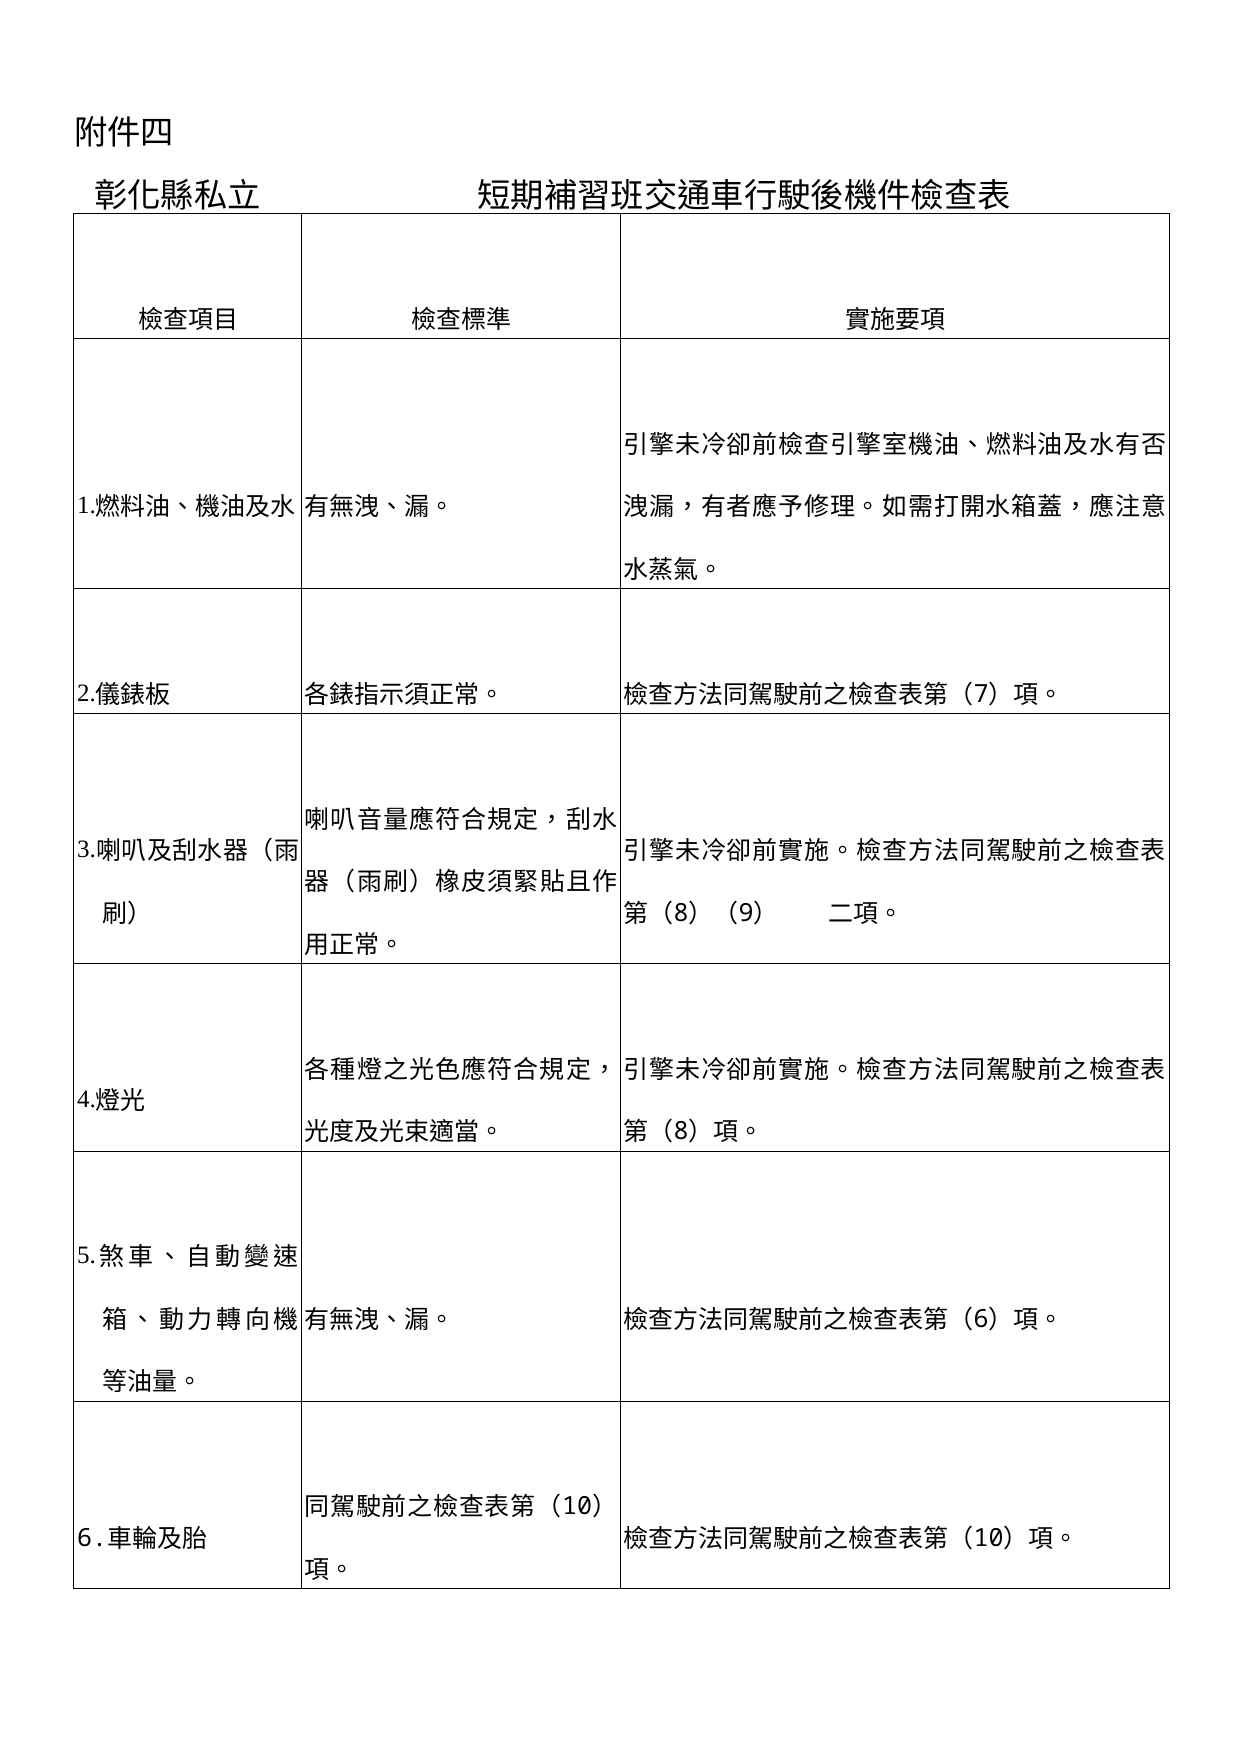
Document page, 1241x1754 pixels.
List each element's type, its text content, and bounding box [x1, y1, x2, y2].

table_cell 4.燈光 [74, 964, 301, 1151]
table_cell 6.車輪及胎 [74, 1402, 301, 1588]
table_cell 2.儀錶板 [74, 589, 301, 713]
table_cell 檢查方法同駕駛前之檢查表第（7）項。 [621, 589, 1169, 713]
table_cell 有無洩、漏。 [302, 339, 620, 588]
table_cell 有無洩、漏。 [302, 1152, 620, 1401]
table_header 檢查標準 [302, 214, 620, 338]
table_cell 引擎未冷卻前檢查引擎室機油、燃料油及水有否洩漏，有者應予修理。如需打開水箱蓋，應注意水蒸氣。 [621, 339, 1169, 588]
table_cell 引擎未冷卻前實施。檢查方法同駕駛前之檢查表第（8）（9） 二項。 [621, 714, 1169, 963]
text 彰化縣私立 短期補習班交通車行駛後機件檢查表 [14, 151, 1167, 213]
table_header 實施要項 [621, 214, 1169, 338]
table_cell 引擎未冷卻前實施。檢查方法同駕駛前之檢查表第（8）項。 [621, 964, 1169, 1151]
table_header 檢查項目 [74, 214, 301, 338]
table_cell 檢查方法同駕駛前之檢查表第（6）項。 [621, 1152, 1169, 1401]
table_cell 檢查方法同駕駛前之檢查表第（10）項。 [621, 1402, 1169, 1588]
table_cell 各錶指示須正常。 [302, 589, 620, 713]
text 附件四 [74, 88, 1167, 151]
table_cell 5.煞車、自動變速箱、動力轉向機等油量。 [74, 1152, 301, 1401]
table_cell 喇叭音量應符合規定，刮水器（雨刷）橡皮須緊貼且作用正常。 [302, 714, 620, 963]
table_cell 同駕駛前之檢查表第（10） 項。 [302, 1402, 620, 1588]
table_cell 3.喇叭及刮水器（雨刷） [74, 714, 301, 963]
table_cell 1.燃料油、機油及水 [74, 339, 301, 588]
table_cell 各種燈之光色應符合規定，光度及光束適當。 [302, 964, 620, 1151]
